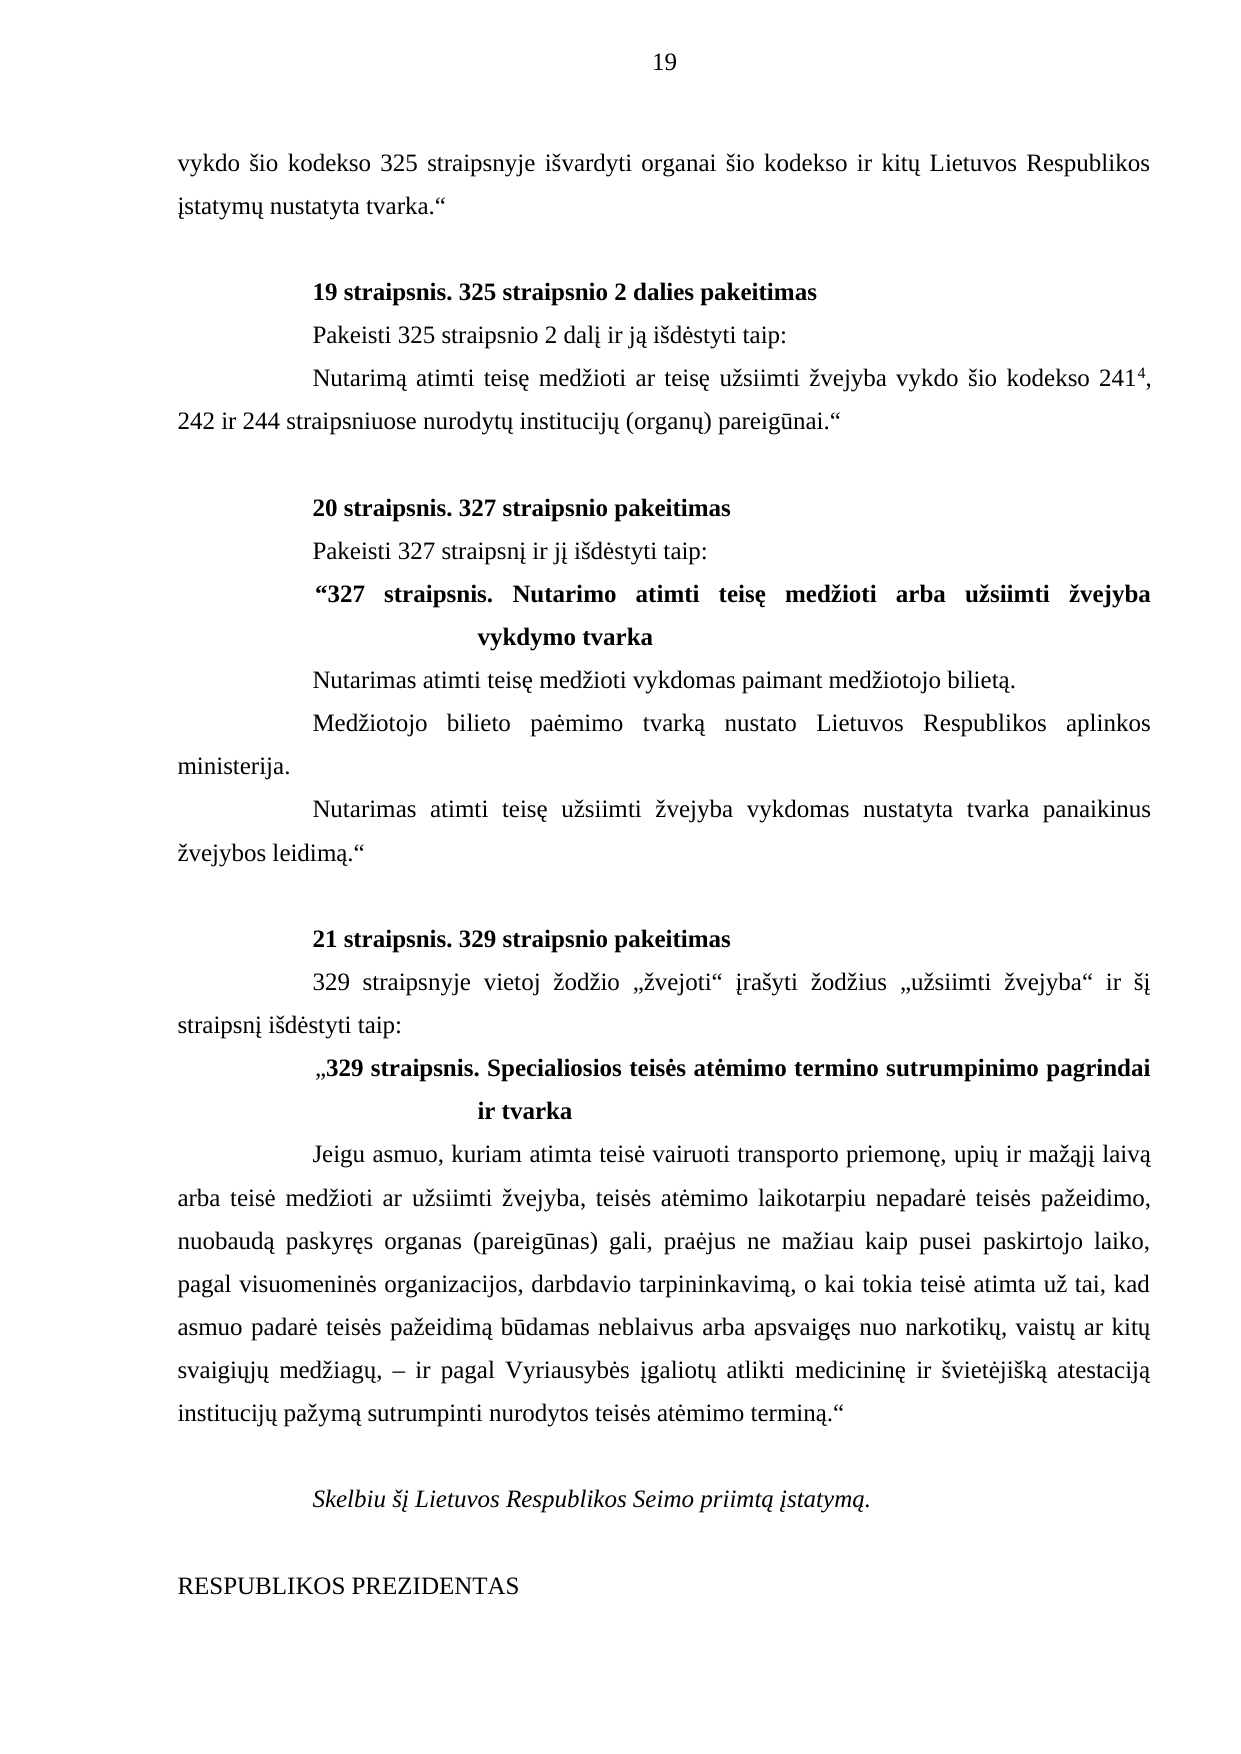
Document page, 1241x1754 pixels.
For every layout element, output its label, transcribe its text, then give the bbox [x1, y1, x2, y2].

text 20 straipsnis. 327 straipsnio pakeitimas [177, 493, 1152, 521]
text Skelbiu šį Lietuvos Respublikos Seimo priimtą įstatymą. [177, 1484, 1152, 1513]
text „329 straipsnis. Specialiosios teisės atėmimo termino sutrumpinimo pagrindai ir tvarka [315, 1053, 1152, 1125]
text Pakeisti 327 straipsnį ir jį išdėstyti taip: [177, 536, 1152, 564]
text Nutarimą atimti teisę medžioti ar teisę užsiimti žvejyba vykdo šio kodekso 2414, 242 ir 244 straipsniuose nurodytų institucijų (organų) pareigūnai.“ [177, 363, 1152, 435]
text RESPUBLIKOS PREZIDENTAS [177, 1571, 1152, 1599]
text 19 straipsnis. 325 straipsnio 2 dalies pakeitimas [177, 277, 1152, 306]
text 329 straipsnyje vietoj žodžio „žvejoti“ įrašyti žodžius „užsiimti žvejyba“ ir šį straipsnį išdėstyti taip: [177, 967, 1152, 1039]
text “327 straipsnis. Nutarimo atimti teisę medžioti arba užsiimti žvejyba vykdymo tvarka [315, 579, 1152, 651]
text Medžiotojo bilieto paėmimo tvarką nustato Lietuvos Respublikos aplinkos ministerija. [177, 708, 1152, 780]
text 21 straipsnis. 329 straipsnio pakeitimas [177, 924, 1152, 953]
text Nutarimas atimti teisę užsiimti žvejyba vykdomas nustatyta tvarka panaikinus žvejybos leidimą.“ [177, 794, 1152, 866]
text Nutarimas atimti teisę medžioti vykdomas paimant medžiotojo bilietą. [177, 665, 1152, 694]
text vykdo šio kodekso 325 straipsnyje išvardyti organai šio kodekso ir kitų Lietuvos Respublikos įstatymų nustatyta tvarka.“ [177, 148, 1152, 219]
text Jeigu asmuo, kuriam atimta teisė vairuoti transporto priemonę, upių ir mažąjį laivą arba teisė medžioti ar užsiimti žvejyba, teisės atėmimo laikotarpiu nepadarė teisės pažeidimo, nuobaudą paskyręs organas (pareigūnas) gali, praėjus ne mažiau kaip pusei paskirtojo laiko, pagal visuomeninės organizacijos, darbdavio tarpininkavimą, o kai tokia teisė atimta už tai, kad asmuo padarė teisės pažeidimą būdamas neblaivus arba apsvaigęs nuo narkotikų, vaistų ar kitų svaigiųjų medžiagų, – ir pagal Vyriausybės įgaliotų atlikti medicininę ir švietėjišką atestaciją institucijų pažymą sutrumpinti nurodytos teisės atėmimo terminą.“ [177, 1139, 1152, 1427]
text Pakeisti 325 straipsnio 2 dalį ir ją išdėstyti taip: [177, 320, 1152, 349]
